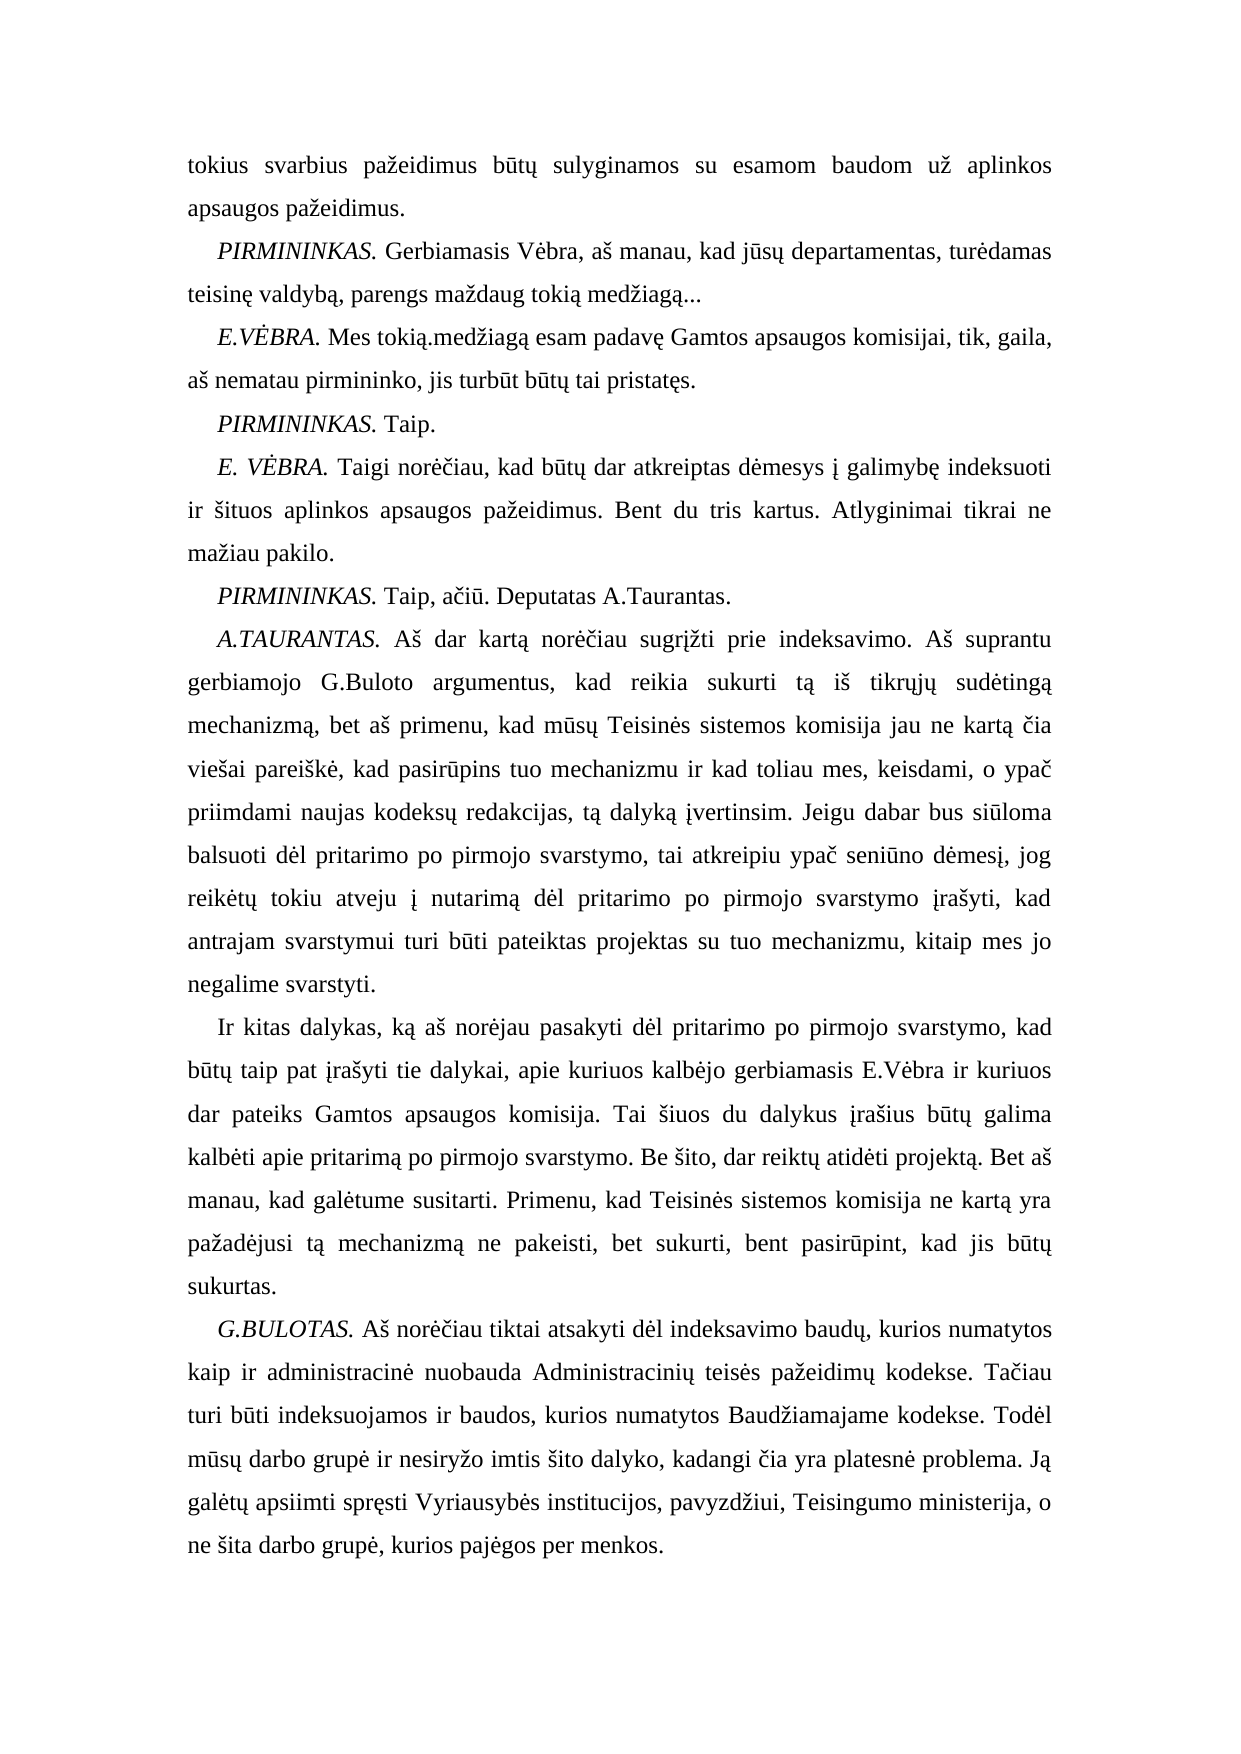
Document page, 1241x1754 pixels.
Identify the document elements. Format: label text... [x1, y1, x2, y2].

text E.VĖBRA. Mes tokią.medžiagą esam padavę Gamtos apsaugos komisijai, tik, gaila, aš nematau pirmininko, jis turbūt būtų tai pristatęs. [187, 322, 1053, 394]
text PIRMININKAS. Taip. [187, 409, 1053, 437]
text Ir kitas dalykas, ką aš norėjau pasakyti dėl pritarimo po pirmojo svarstymo, kad būtų taip pat įrašyti tie dalykai, apie kuriuos kalbėjo gerbiamasis E.Vėbra ir kuriuos dar pateiks Gamtos apsaugos komisija. Tai šiuos du dalykus įrašius būtų galima kalbėti apie pritarimą po pirmojo svarstymo. Be šito, dar reiktų atidėti projektą. Bet aš manau, kad galėtume susitarti. Primenu, kad Teisinės sistemos komisija ne kartą yra pažadėjusi tą mechanizmą ne pakeisti, bet sukurti, bent pasirūpint, kad jis būtų sukurtas. [187, 1012, 1053, 1300]
text PIRMININKAS. Gerbiamasis Vėbra, aš manau, kad jūsų departamentas, turėdamas teisinę valdybą, parengs maždaug tokią medžiagą... [187, 236, 1053, 308]
text tokius svarbius pažeidimus būtų sulyginamos su esamom baudom už aplinkos apsaugos pažeidimus. [187, 150, 1053, 222]
text G.BULOTAS. Aš norėčiau tiktai atsakyti dėl indeksavimo baudų, kurios numatytos kaip ir administracinė nuobauda Administracinių teisės pažeidimų kodekse. Tačiau turi būti indeksuojamos ir baudos, kurios numatytos Baudžiamajame kodekse. Todėl mūsų darbo grupė ir nesiryžo imtis šito dalyko, kadangi čia yra platesnė problema. Ją galėtų apsiimti spręsti Vyriausybės institucijos, pavyzdžiui, Teisingumo ministerija, o ne šita darbo grupė, kurios pajėgos per menkos. [187, 1314, 1053, 1559]
text E. VĖBRA. Taigi norėčiau, kad būtų dar atkreiptas dėmesys į galimybę indeksuoti ir šituos aplinkos apsaugos pažeidimus. Bent du tris kartus. Atlyginimai tikrai ne mažiau pakilo. [187, 452, 1053, 567]
text PIRMININKAS. Taip, ačiū. Deputatas A.Taurantas. [187, 581, 1053, 610]
text A.TAURANTAS. Aš dar kartą norėčiau sugrįžti prie indeksavimo. Aš suprantu gerbiamojo G.Buloto argumentus, kad reikia sukurti tą iš tikrųjų sudėtingą mechanizmą, bet aš primenu, kad mūsų Teisinės sistemos komisija jau ne kartą čia viešai pareiškė, kad pasirūpins tuo mechanizmu ir kad toliau mes, keisdami, o ypač priimdami naujas kodeksų redakcijas, tą dalyką įvertinsim. Jeigu dabar bus siūloma balsuoti dėl pritarimo po pirmojo svarstymo, tai atkreipiu ypač seniūno dėmesį, jog reikėtų tokiu atveju į nutarimą dėl pritarimo po pirmojo svarstymo įrašyti, kad antrajam svarstymui turi būti pateiktas projektas su tuo mechanizmu, kitaip mes jo negalime svarstyti. [187, 624, 1053, 998]
